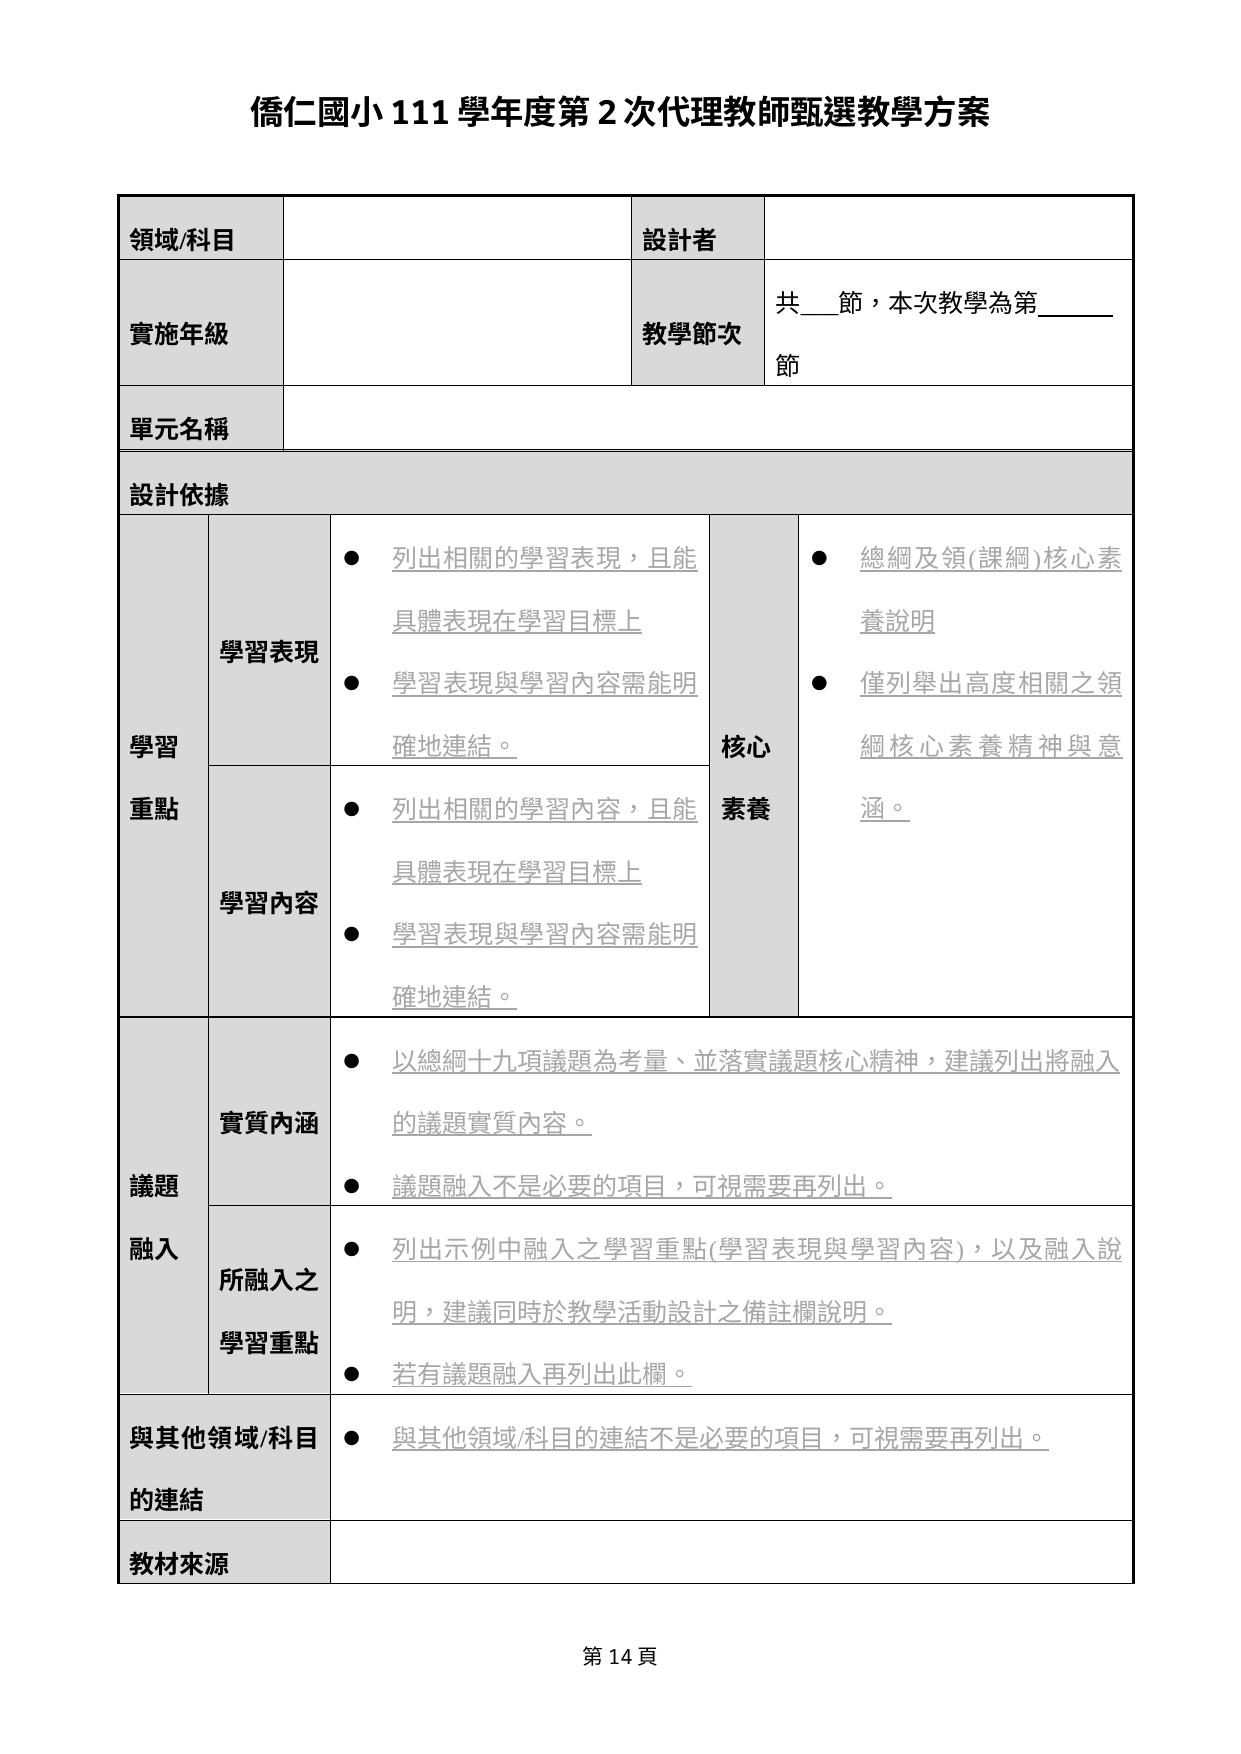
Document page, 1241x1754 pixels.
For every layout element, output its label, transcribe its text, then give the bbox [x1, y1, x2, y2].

table_cell [284, 386, 1132, 449]
table_cell 學習內容 [209, 766, 330, 1016]
table_header [284, 197, 631, 259]
table_cell 列出示例中融入之學習重點(學習表現與學習內容)，以及融入說明，建議同時於教學活動設計之備註欄說明。 若有議題融入再列出此欄。 [331, 1206, 1132, 1393]
table_cell [331, 1521, 1132, 1583]
table_cell 教學節次 [632, 260, 764, 385]
table_cell 以總綱十九項議題為考量、並落實議題核心精神，建議列出將融入的議題實質內容。 議題融入不是必要的項目，可視需要再列出。 [331, 1018, 1132, 1205]
table_cell 議題 融入 [120, 1018, 208, 1393]
table_cell 教材來源 [120, 1521, 330, 1583]
table_header 設計者 [632, 197, 764, 259]
table_cell 共___節，本次教學為第 節 [765, 260, 1132, 385]
table_cell 單元名稱 [120, 386, 283, 449]
table_cell [284, 260, 631, 385]
table_cell 列出相關的學習內容，且能具體表現在學習目標上 學習表現與學習內容需能明確地連結。 [331, 766, 709, 1016]
text 僑仁國小111學年度第2次代理教師甄選教學方案 [118, 68, 1122, 131]
table_cell 與其他領域/科目的連結不是必要的項目，可視需要再列出。 [331, 1395, 1132, 1519]
table_cell 與其他領域/科目的連結 [120, 1395, 330, 1519]
table_cell 設計依據 [120, 452, 1132, 514]
table_cell 實質內涵 [209, 1018, 330, 1205]
table_header [765, 197, 1132, 259]
table_cell 實施年級 [120, 260, 283, 385]
table_cell 列出相關的學習表現，且能具體表現在學習目標上 學習表現與學習內容需能明確地連結。 [331, 515, 709, 765]
table_cell 所融入之學習重點 [209, 1206, 330, 1393]
table_header 領域/科目 [120, 197, 283, 259]
table_cell 核心 素養 [710, 515, 798, 1016]
table_cell 學習表現 [209, 515, 330, 765]
table_cell 學習 重點 [120, 515, 208, 1016]
table_cell 總綱及領(課綱)核心素養說明 僅列舉出高度相關之領綱核心素養精神與意涵。 [799, 515, 1132, 1016]
